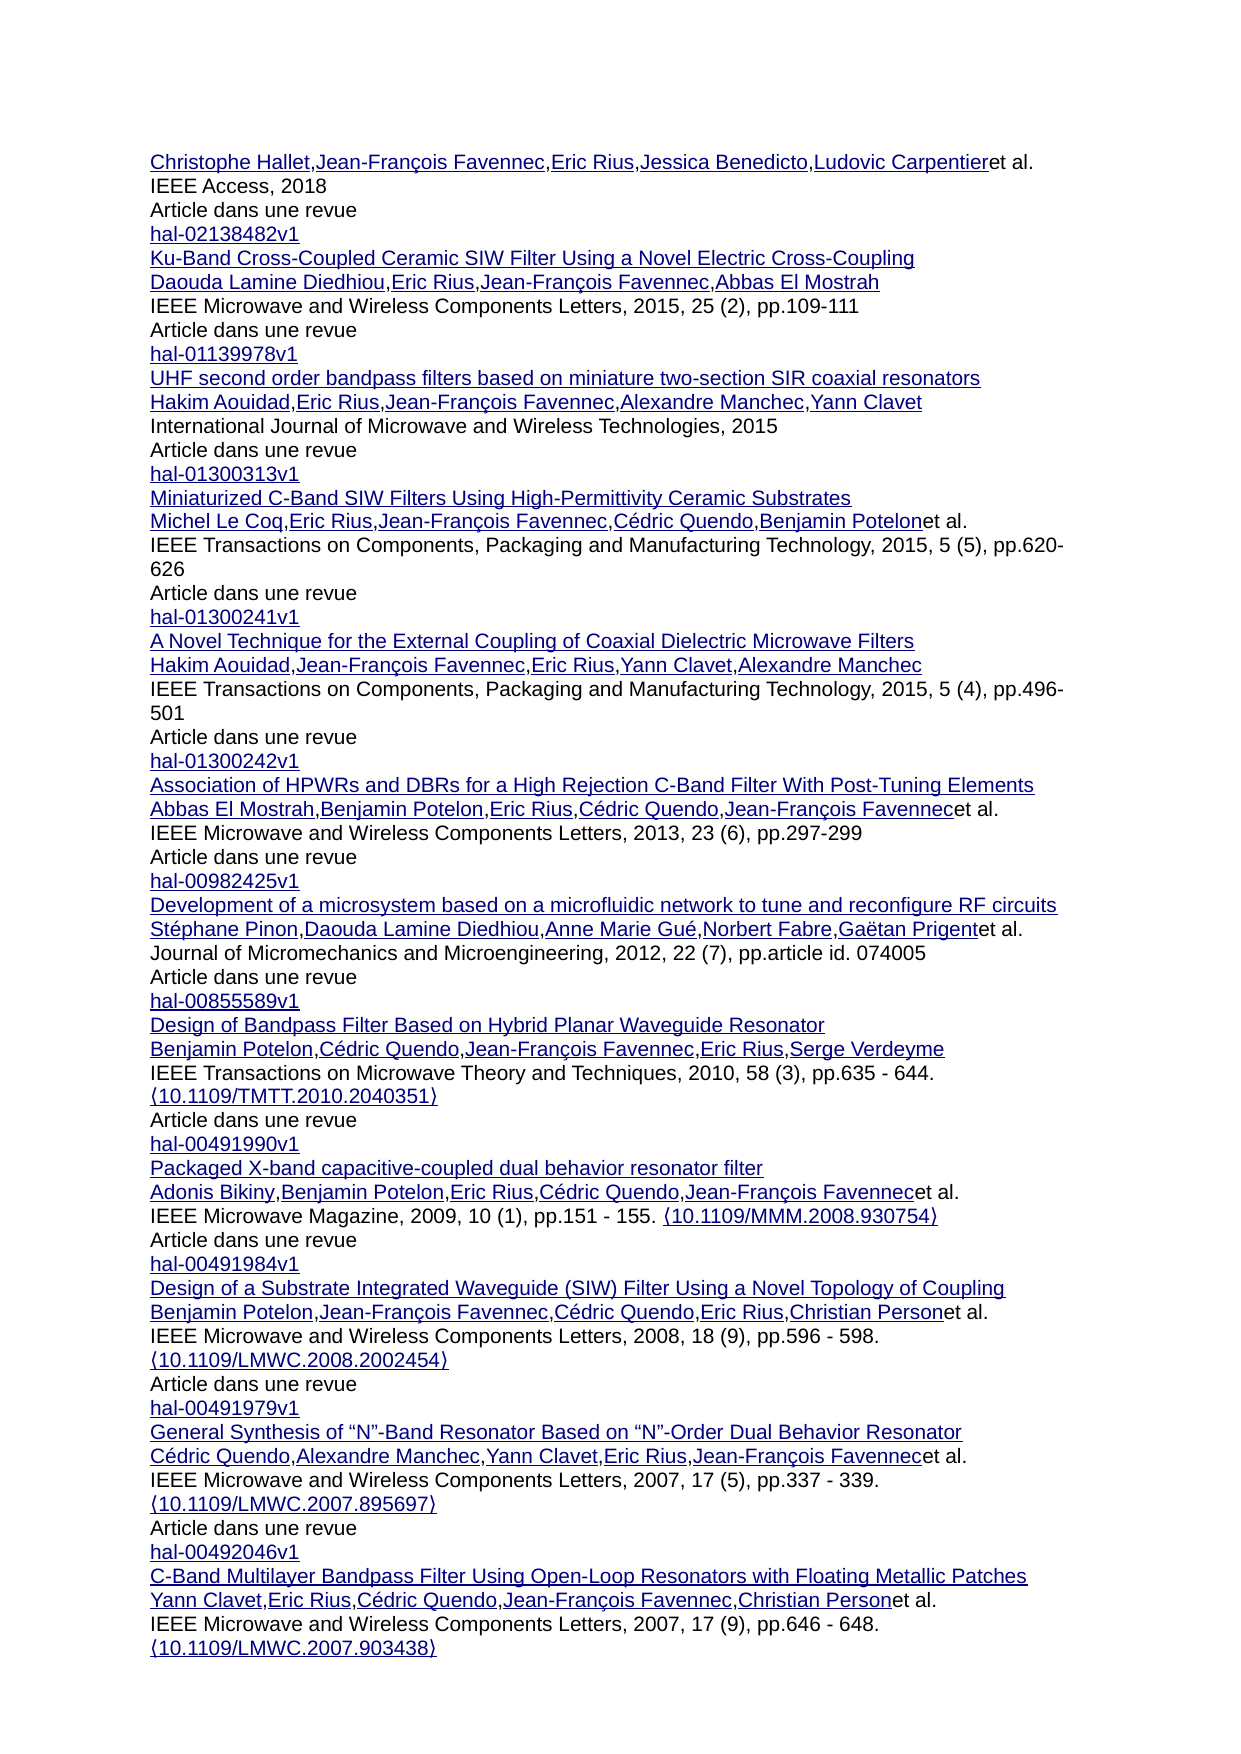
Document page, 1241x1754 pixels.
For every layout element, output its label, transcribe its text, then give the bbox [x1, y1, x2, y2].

table_cell Christophe Hallet,Jean-François Favennec,Eric Rius,Jessica Benedicto,Ludovic Carpentieret al. IEEE Access, 2018 Article dans une revue hal-02138482v1 [150, 150, 1090, 246]
table_cell Design of Bandpass Filter Based on Hybrid Planar Waveguide Resonator Benjamin Potelon,Cédric Quendo,Jean-François Favennec,Eric Rius,Serge Verdeyme IEEE Transactions on Microwave Theory and Techniques, 2010, 58 (3), pp.635 - 644. ⟨10.1109/TMTT.2010.2040351⟩ Article dans une revue hal-00491990v1 [150, 1013, 1090, 1156]
table_cell A Novel Technique for the External Coupling of Coaxial Dielectric Microwave Filters Hakim Aouidad,Jean-François Favennec,Eric Rius,Yann Clavet,Alexandre Manchec IEEE Transactions on Components, Packaging and Manufacturing Technology, 2015, 5 (4), pp.496-501 Article dans une revue hal-01300242v1 [150, 629, 1090, 773]
table_cell C-Band Multilayer Bandpass Filter Using Open-Loop Resonators with Floating Metallic Patches Yann Clavet,Eric Rius,Cédric Quendo,Jean-François Favennec,Christian Personet al. IEEE Microwave and Wireless Components Letters, 2007, 17 (9), pp.646 - 648. ⟨10.1109/LMWC.2007.903438⟩ [150, 1564, 1090, 1659]
table_cell General Synthesis of “N”-Band Resonator Based on “N”-Order Dual Behavior Resonator Cédric Quendo,Alexandre Manchec,Yann Clavet,Eric Rius,Jean-François Favennecet al. IEEE Microwave and Wireless Components Letters, 2007, 17 (5), pp.337 - 339. ⟨10.1109/LMWC.2007.895697⟩ Article dans une revue hal-00492046v1 [150, 1420, 1090, 1563]
table_cell Design of a Substrate Integrated Waveguide (SIW) Filter Using a Novel Topology of Coupling Benjamin Potelon,Jean-François Favennec,Cédric Quendo,Eric Rius,Christian Personet al. IEEE Microwave and Wireless Components Letters, 2008, 18 (9), pp.596 - 598. ⟨10.1109/LMWC.2008.2002454⟩ Article dans une revue hal-00491979v1 [150, 1276, 1090, 1420]
table_cell Association of HPWRs and DBRs for a High Rejection C-Band Filter With Post-Tuning Elements Abbas El Mostrah,Benjamin Potelon,Eric Rius,Cédric Quendo,Jean-François Favennecet al. IEEE Microwave and Wireless Components Letters, 2013, 23 (6), pp.297-299 Article dans une revue hal-00982425v1 [150, 773, 1090, 893]
table_cell UHF second order bandpass filters based on miniature two-section SIR coaxial resonators Hakim Aouidad,Eric Rius,Jean-François Favennec,Alexandre Manchec,Yann Clavet International Journal of Microwave and Wireless Technologies, 2015 Article dans une revue hal-01300313v1 [150, 366, 1090, 485]
table_cell Miniaturized C-Band SIW Filters Using High-Permittivity Ceramic Substrates Michel Le Coq,Eric Rius,Jean-François Favennec,Cédric Quendo,Benjamin Potelonet al. IEEE Transactions on Components, Packaging and Manufacturing Technology, 2015, 5 (5), pp.620-626 Article dans une revue hal-01300241v1 [150, 485, 1090, 629]
table_cell Packaged X-band capacitive-coupled dual behavior resonator filter Adonis Bikiny,Benjamin Potelon,Eric Rius,Cédric Quendo,Jean-François Favennecet al. IEEE Microwave Magazine, 2009, 10 (1), pp.151 - 155. ⟨10.1109/MMM.2008.930754⟩ Article dans une revue hal-00491984v1 [150, 1156, 1090, 1276]
table_cell Ku-Band Cross-Coupled Ceramic SIW Filter Using a Novel Electric Cross-Coupling Daouda Lamine Diedhiou,Eric Rius,Jean-François Favennec,Abbas El Mostrah IEEE Microwave and Wireless Components Letters, 2015, 25 (2), pp.109-111 Article dans une revue hal-01139978v1 [150, 246, 1090, 366]
table_cell Development of a microsystem based on a microfluidic network to tune and reconfigure RF circuits Stéphane Pinon,Daouda Lamine Diedhiou,Anne Marie Gué,Norbert Fabre,Gaëtan Prigentet al. Journal of Micromechanics and Microengineering, 2012, 22 (7), pp.article id. 074005 Article dans une revue hal-00855589v1 [150, 893, 1090, 1012]
